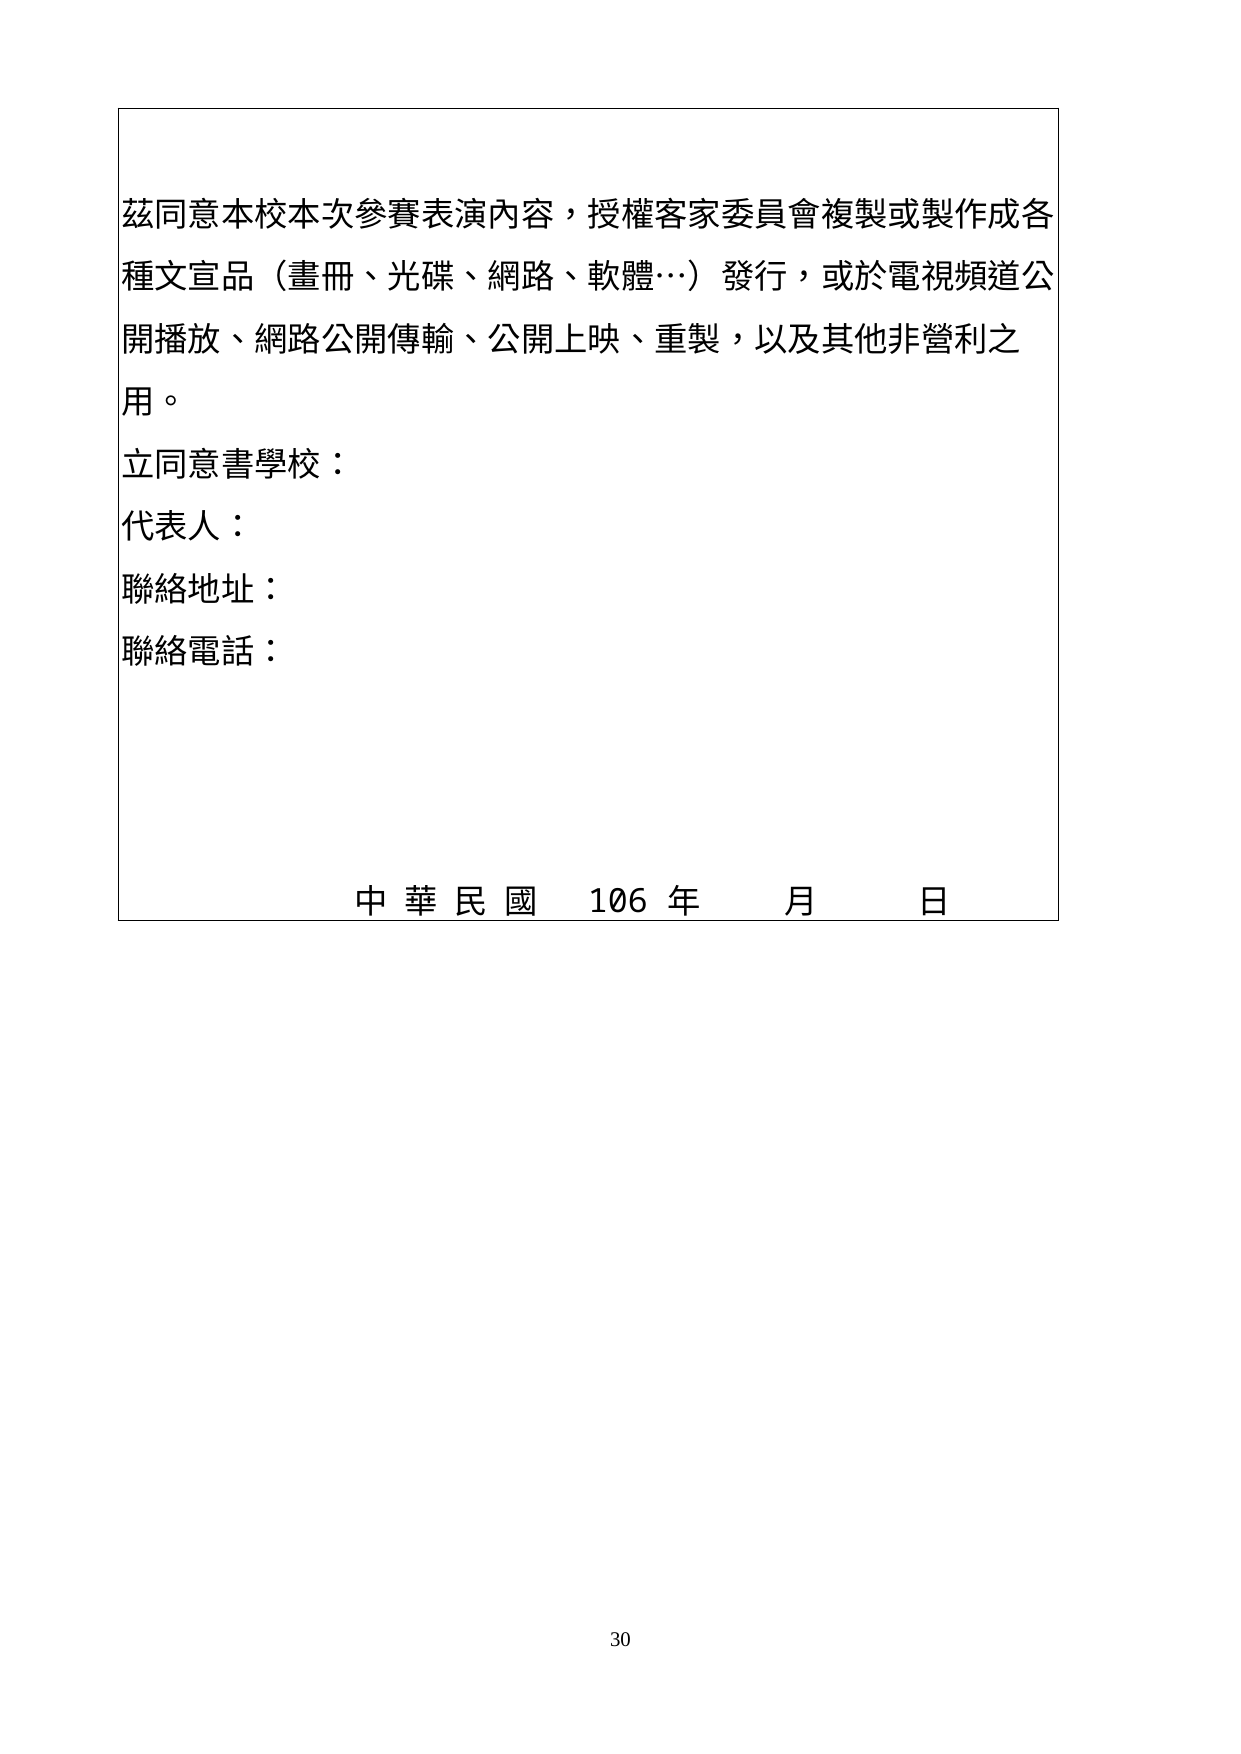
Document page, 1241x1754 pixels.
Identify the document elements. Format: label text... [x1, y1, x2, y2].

table_header 茲同意本校本次參賽表演內容，授權客家委員會複製或製作成各種文宣品（畫冊、光碟、網路、軟體…）發行，或於電視頻道公開播放、網路公開傳輸、公開上映、重製，以及其他非營利之用。 立同意書學校： 代表人： 聯絡地址： 聯絡電話： 中 華 民 國 106 年 月 日 [119, 109, 1058, 920]
